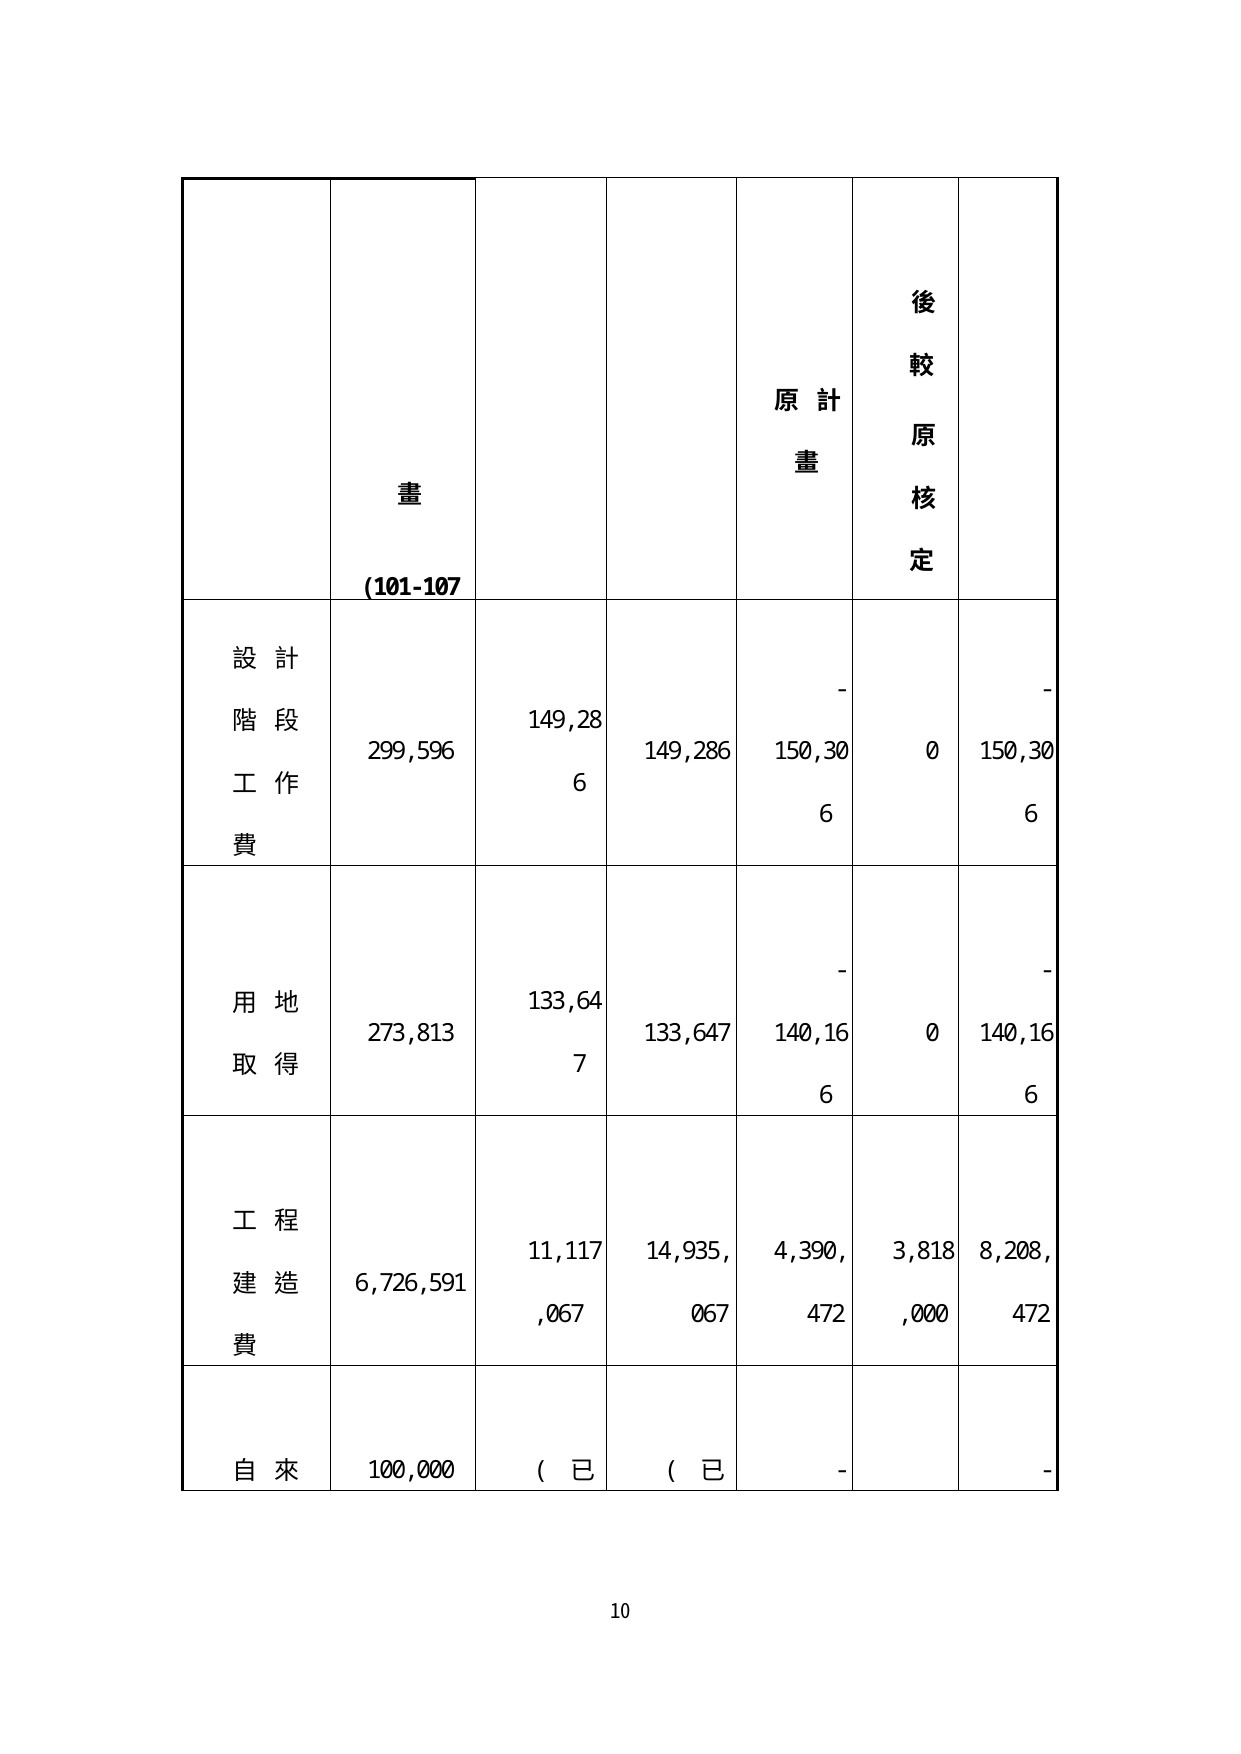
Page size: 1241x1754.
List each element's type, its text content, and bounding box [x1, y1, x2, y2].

table_cell (已 [607, 1366, 736, 1490]
table_cell 149,286 [476, 600, 606, 865]
table_cell 8,208,472 [959, 1116, 1056, 1365]
table_cell 工程建造費 [184, 1116, 330, 1365]
table_cell [476, 178, 606, 599]
table_cell 設計階段工作費 [184, 600, 330, 865]
table_cell 100,000 [331, 1366, 475, 1490]
table_cell -140,166 [737, 866, 852, 1115]
table_cell 用地取得 [184, 866, 330, 1115]
table_cell [607, 178, 736, 599]
table_cell 4,390,472 [737, 1116, 852, 1365]
table_cell [959, 1366, 1056, 1490]
table_header [184, 180, 330, 599]
table_cell 後較 原核定 [853, 178, 958, 599]
table_cell 149,286 [607, 600, 736, 865]
table_cell 11,117,067 [476, 1116, 606, 1365]
table_cell -150,306 [737, 600, 852, 865]
table_cell (已 [476, 1366, 606, 1490]
table_cell [853, 1366, 958, 1490]
table_cell [737, 1366, 852, 1490]
table_cell 133,647 [607, 866, 736, 1115]
table_cell [959, 178, 1056, 599]
table_header 大安大甲溪水源聯合運用輸水工程計畫 (101-107年) (原計畫) [331, 180, 475, 599]
table_cell 299,596 [331, 600, 475, 865]
table_cell 14,935,067 [607, 1116, 736, 1365]
table_cell -150,306 [959, 600, 1056, 865]
table_cell -140,166 [959, 866, 1056, 1115]
table_cell 0 [853, 866, 958, 1115]
table_cell 自來 [184, 1366, 330, 1490]
table_cell 3,818,000 [853, 1116, 958, 1365]
table_cell 0 [853, 600, 958, 865]
table_cell 273,813 [331, 866, 475, 1115]
table_cell 原計畫 [737, 178, 852, 599]
table_cell 133,647 [476, 866, 606, 1115]
table_cell 6,726,591 [331, 1116, 475, 1365]
